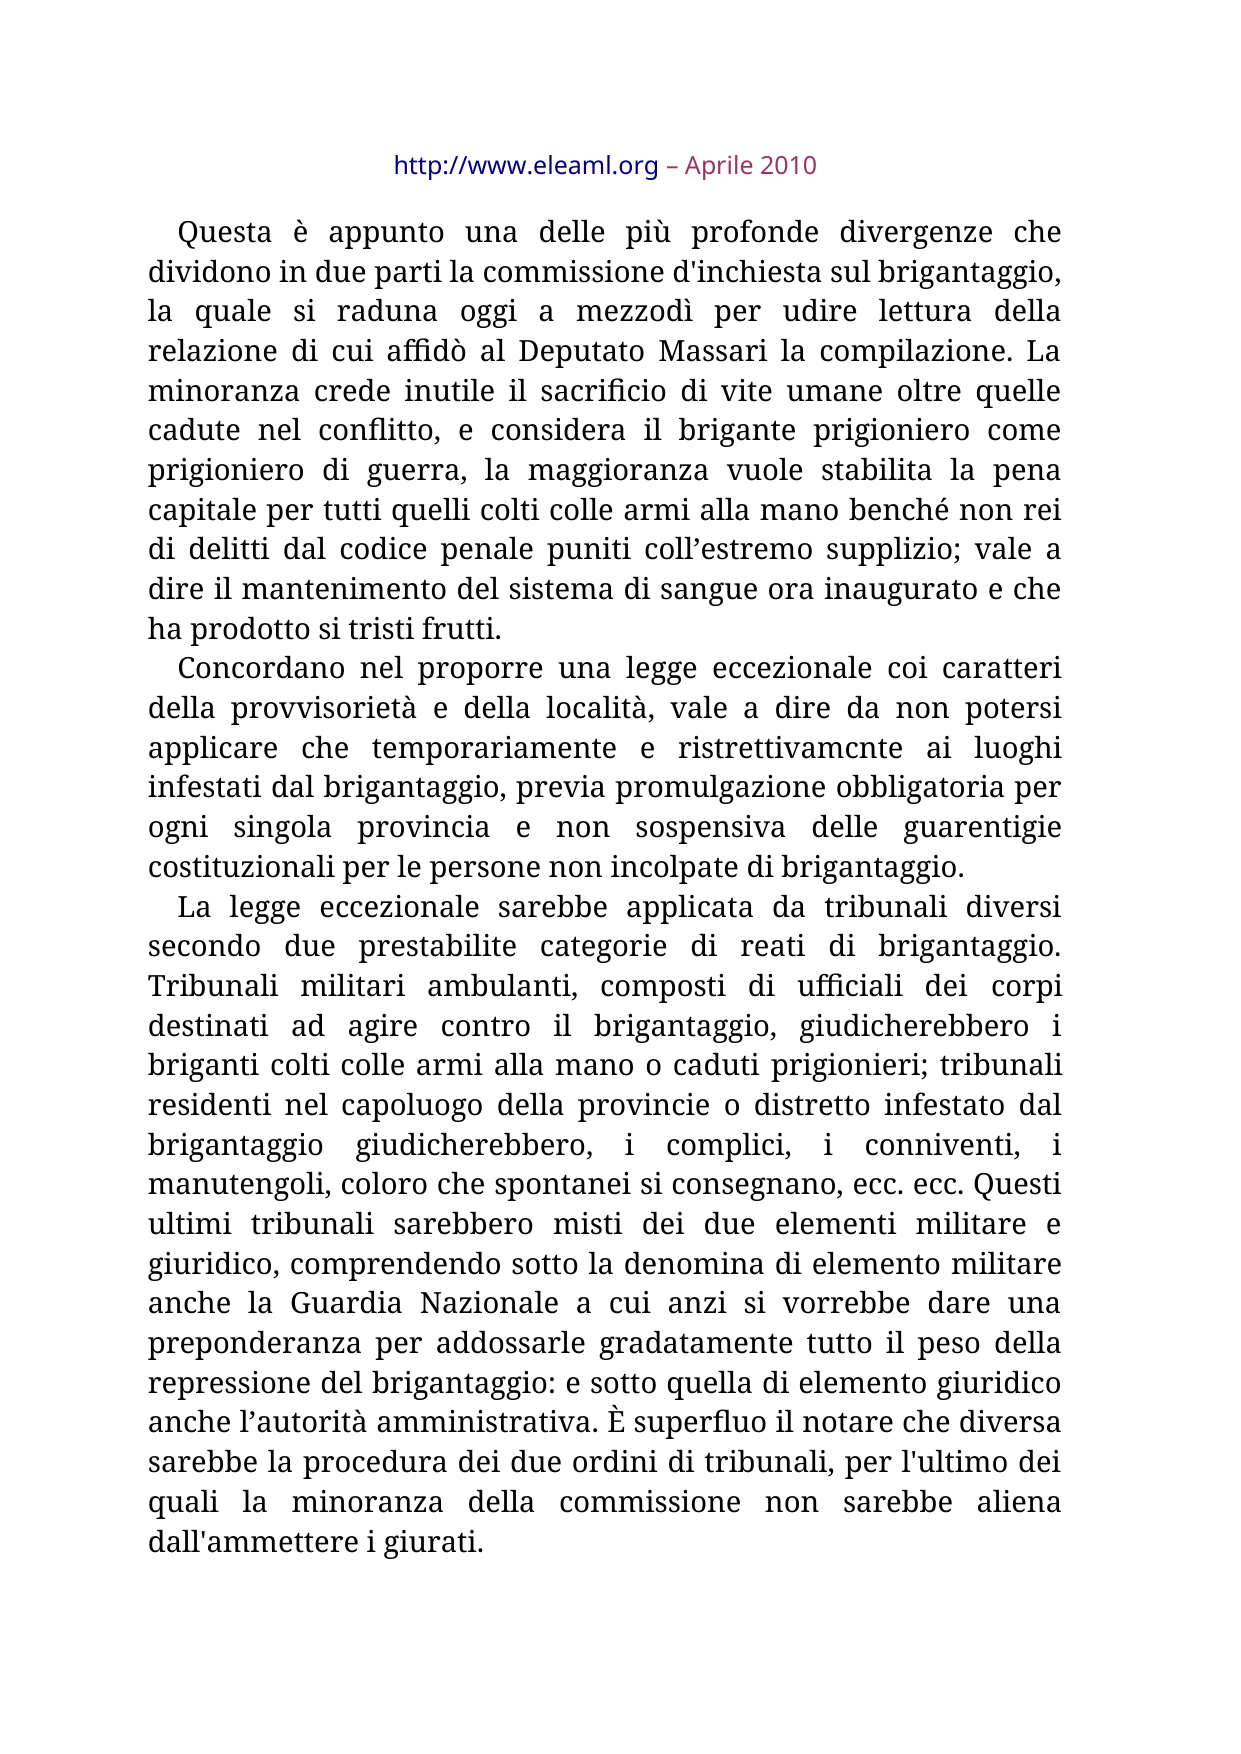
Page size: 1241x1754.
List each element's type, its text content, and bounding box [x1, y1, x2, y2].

text La legge eccezionale sarebbe applicata da tribunali diversi secondo due prestabilite categorie di reati di brigantaggio. Tribunali militari ambulanti, composti di ufficiali dei corpi destinati ad agire contro il brigantaggio, giudicherebbero i briganti colti colle armi alla mano o caduti prigionieri; tribunali residenti nel capoluogo della provincie o distretto infestato dal brigantaggio giudicherebbero, i complici, i conniventi, i manutengoli, coloro che spontanei si consegnano, ecc. ecc. Questi ultimi tribunali sarebbero misti dei due elementi militare e giuridico, comprendendo sotto la denomina di elemento militare anche la Guardia Nazionale a cui anzi si vorrebbe dare una preponderanza per addossarle gradatamente tutto il peso della repressione del brigantaggio: e sotto quella di elemento giuridico anche l’autorità amministrativa. È superfluo il notare che diversa sarebbe la procedura dei due ordini di tribunali, per l'ultimo dei quali la minoranza della commissione non sarebbe aliena dall'ammettere i giurati. [148, 886, 1063, 1561]
text Concordano nel proporre una legge eccezionale coi caratteri della provvisorietà e della località, vale a dire da non potersi applicare che temporariamente e ristrettivamcnte ai luoghi infestati dal brigantaggio, previa promulgazione obbligatoria per ogni singola provincia e non sospensiva delle guarentigie costituzionali per le persone non incolpate di brigantaggio. [148, 648, 1063, 886]
text Questa è appunto una delle più profonde divergenze che dividono in due parti la commissione d'inchiesta sul brigantaggio, la quale si raduna oggi a mezzodì per udire lettura della relazione di cui affidò al Deputato Massari la compilazione. La minoranza crede inutile il sacrificio di vite umane oltre quelle cadute nel conflitto, e considera il brigante prigioniero come prigioniero di guerra, la maggioranza vuole stabilita la pena capitale per tutti quelli colti colle armi alla mano benché non rei di delitti dal codice penale puniti coll’estremo supplizio; vale a dire il mantenimento del sistema di sangue ora inaugurato e che ha prodotto si tristi frutti. [148, 211, 1063, 648]
